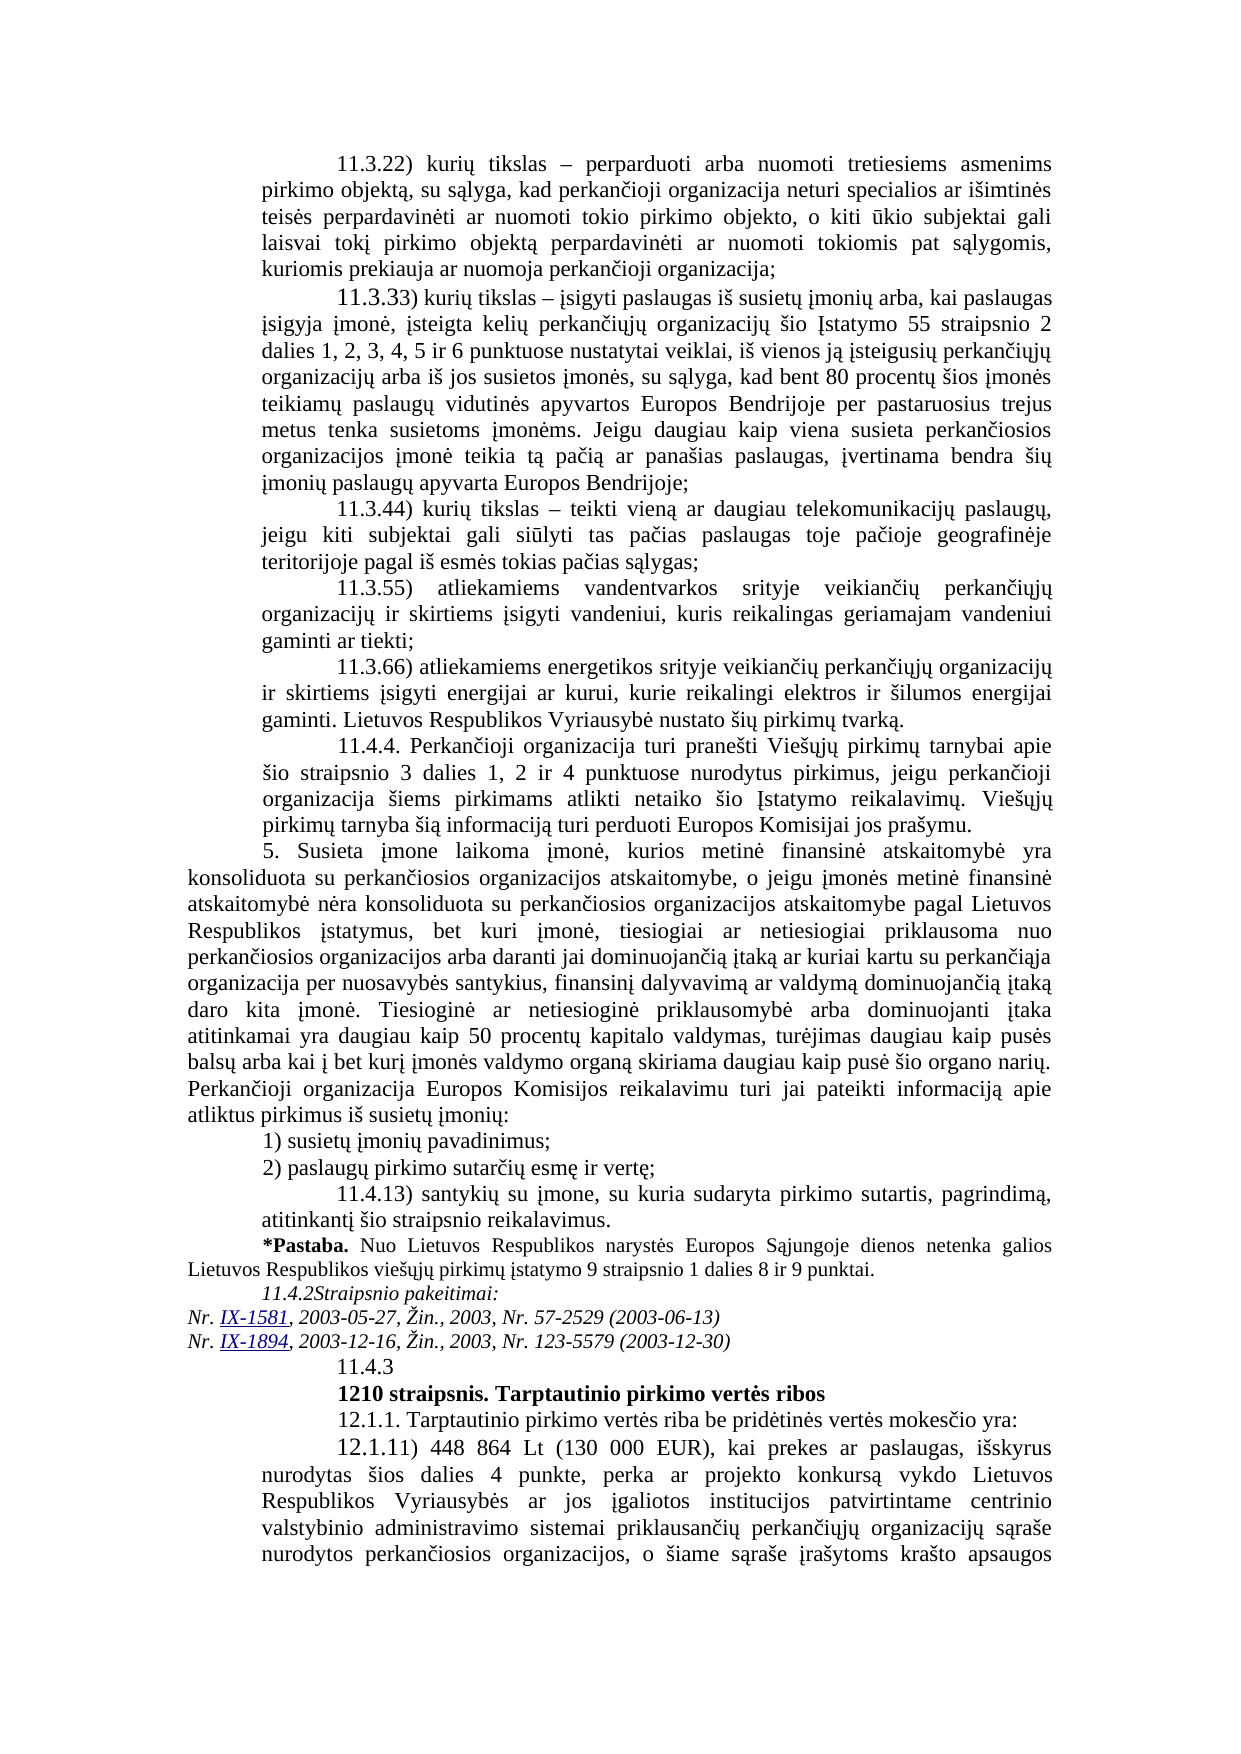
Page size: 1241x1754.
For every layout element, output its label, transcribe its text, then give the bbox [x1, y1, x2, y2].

subtitle 4. Perkančioji organizacija turi pranešti Viešųjų pirkimų tarnybai apie šio straipsnio 3 dalies 1, 2 ir 4 punktuose nurodytus pirkimus, jeigu perkančioji organizacija šiems pirkimams atlikti netaiko šio Įstatymo reikalavimų. Viešųjų pirkimų tarnyba šią informaciją turi perduoti Europos Komisijai jos prašymu. [187, 732, 1053, 838]
subtitle 2) kurių tikslas – perparduoti arba nuomoti tretiesiems asmenims pirkimo objektą, su sąlyga, kad perkančioji organizacija neturi specialios ar išimtinės teisės perpardavinėti ar nuomoti tokio pirkimo objekto, o kiti ūkio subjektai gali laisvai tokį pirkimo objektą perpardavinėti ar nuomoti tokiomis pat sąlygomis, kuriomis prekiauja ar nuomoja perkančioji organizacija; [187, 150, 1053, 282]
subtitle Straipsnio pakeitimai: [187, 1281, 1053, 1305]
subtitle 1. Tarptautinio pirkimo vertės riba be pridėtinės vertės mokesčio yra: [187, 1406, 1053, 1432]
text 5. Susieta įmone laikoma įmonė, kurios metinė finansinė atskaitomybė yra konsoliduota su perkančiosios organizacijos atskaitomybe, o jeigu įmonės metinė finansinė atskaitomybė nėra konsoliduota su perkančiosios organizacijos atskaitomybe pagal Lietuvos Respublikos įstatymus, bet kuri įmonė, tiesiogiai ar netiesiogiai priklausoma nuo perkančiosios organizacijos arba daranti jai dominuojančią įtaką ar kuriai kartu su perkančiąja organizacija per nuosavybės santykius, finansinį dalyvavimą ar valdymą dominuojančią įtaką daro kita įmonė. Tiesioginė ar netiesioginė priklausomybė arba dominuojanti įtaka atitinkamai yra daugiau kaip 50 procentų kapitalo valdymas, turėjimas daugiau kaip pusės balsų arba kai į bet kurį įmonės valdymo organą skiriama daugiau kaip pusė šio organo narių. Perkančioji organizacija Europos Komisijos reikalavimu turi jai pateikti informaciją apie atliktus pirkimus iš susietų įmonių: [187, 838, 1053, 1127]
text *Pastaba. Nuo Lietuvos Respublikos narystės Europos Sąjungoje dienos netenka galios Lietuvos Respublikos viešųjų pirkimų įstatymo 9 straipsnio 1 dalies 8 ir 9 punktai. [187, 1233, 1053, 1281]
subtitle 3) santykių su įmone, su kuria sudaryta pirkimo sutartis, pagrindimą, atitinkantį šio straipsnio reikalavimus. [187, 1180, 1053, 1233]
subtitle 10 straipsnis. Tarptautinio pirkimo vertės ribos [187, 1379, 1053, 1406]
subtitle 5) atliekamiems vandentvarkos srityje veikiančių perkančiųjų organizacijų ir skirtiems įsigyti vandeniui, kuris reikalingas geriamajam vandeniui gaminti ar tiekti; [187, 574, 1053, 653]
subtitle 1) 448 864 Lt (130 000 EUR), kai prekes ar paslaugas, išskyrus nurodytas šios dalies 4 punkte, perka ar projekto konkursą vykdo Lietuvos Respublikos Vyriausybės ar jos įgaliotos institucijos patvirtintame centrinio valstybinio administravimo sistemai priklausančių perkančiųjų organizacijų sąraše nurodytos perkančiosios organizacijos, o šiame sąraše įrašytoms krašto apsaugos [187, 1432, 1053, 1566]
subtitle 4) kurių tikslas – teikti vieną ar daugiau telekomunikacijų paslaugų, jeigu kiti subjektai gali siūlyti tas pačias paslaugas toje pačioje geografinėje teritorijoje pagal iš esmės tokias pačias sąlygas; [187, 495, 1053, 574]
subtitle 3) kurių tikslas – įsigyti paslaugas iš susietų įmonių arba, kai paslaugas įsigyja įmonė, įsteigta kelių perkančiųjų organizacijų šio Įstatymo 55 straipsnio 2 dalies 1, 2, 3, 4, 5 ir 6 punktuose nustatytai veiklai, iš vienos ją įsteigusių perkančiųjų organizacijų arba iš jos susietos įmonės, su sąlyga, kad bent 80 procentų šios įmonės teikiamų paslaugų vidutinės apyvartos Europos Bendrijoje per pastaruosius trejus metus tenka susietoms įmonėms. Jeigu daugiau kaip viena susieta perkančiosios organizacijos įmonė teikia tą pačią ar panašias paslaugas, įvertinama bendra šių įmonių paslaugų apyvarta Europos Bendrijoje; [187, 282, 1053, 495]
text 2) paslaugų pirkimo sutarčių esmę ir vertę; [187, 1154, 1053, 1180]
text Nr. IX-1581, 2003-05-27, Žin., 2003, Nr. 57-2529 (2003-06-13) [187, 1305, 1053, 1329]
text 1) susietų įmonių pavadinimus; [187, 1127, 1053, 1154]
subtitle 6) atliekamiems energetikos srityje veikiančių perkančiųjų organizacijų ir skirtiems įsigyti energijai ar kurui, kurie reikalingi elektros ir šilumos energijai gaminti. Lietuvos Respublikos Vyriausybė nustato šių pirkimų tvarką. [187, 653, 1053, 732]
text Nr. IX-1894, 2003-12-16, Žin., 2003, Nr. 123-5579 (2003-12-30) [187, 1329, 1053, 1353]
